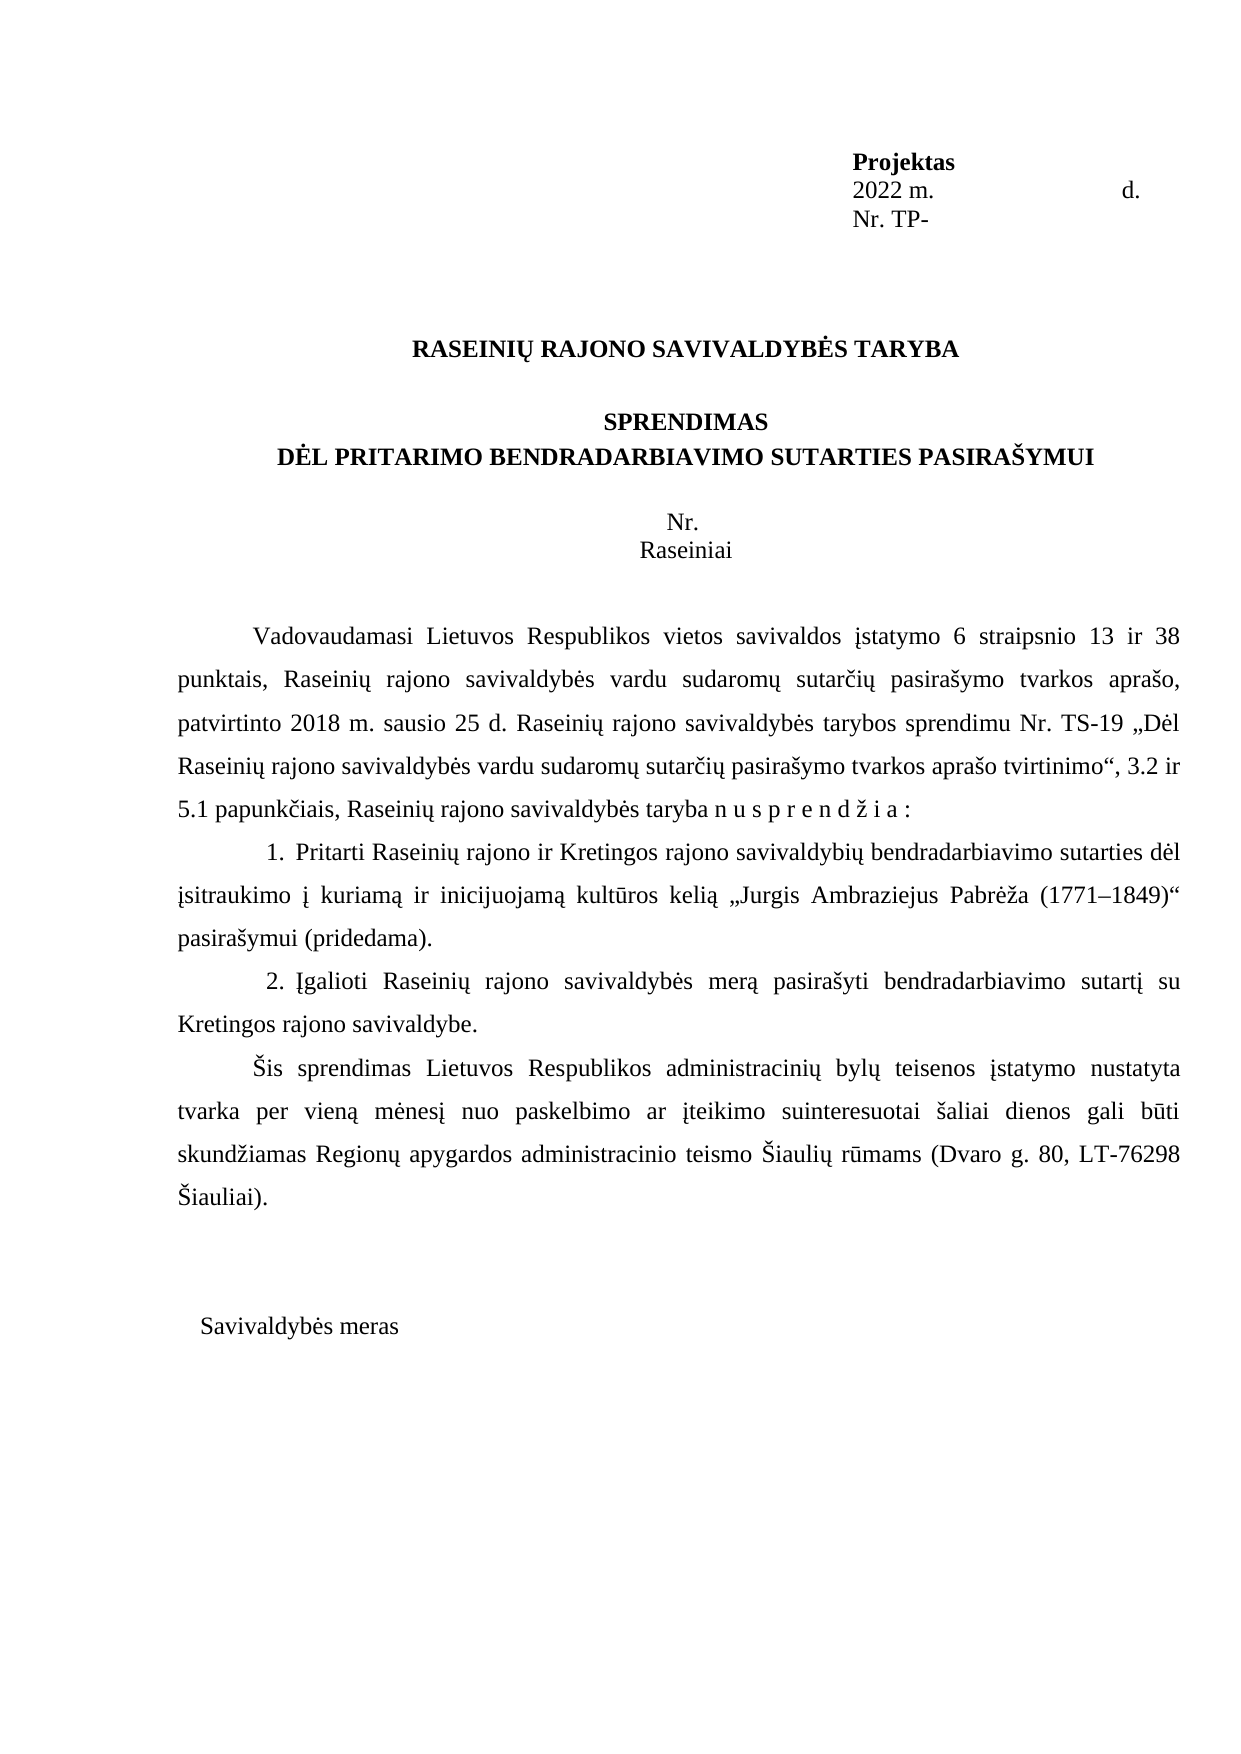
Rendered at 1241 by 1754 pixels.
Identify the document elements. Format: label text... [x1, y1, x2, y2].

table_header [573, 1311, 823, 1347]
table_header Savivaldybės meras [189, 1311, 572, 1347]
text Vadovaudamasi Lietuvos Respublikos vietos savivaldos įstatymo 6 straipsnio 13 ir 38 punktais, Raseinių rajono savivaldybės vardu sudaromų sutarčių pasirašymo tvarkos aprašo, patvirtinto 2018 m. sausio 25 d. Raseinių rajono savivaldybės tarybos sprendimu Nr. TS-19 „Dėl Raseinių rajono savivaldybės vardu sudaromų sutarčių pasirašymo tvarkos aprašo tvirtinimo“, 3.2 ir 5.1 papunkčiais, Raseinių rajono savivaldybės taryba n u s p r e n d ž i a : [177, 621, 1181, 823]
text 2. Įgalioti Raseinių rajono savivaldybės merą pasirašyti bendradarbiavimo sutartį su Kretingos rajono savivaldybe. [177, 966, 1181, 1038]
text Projektas [177, 147, 1181, 176]
table_header [177, 262, 1194, 334]
text 2022 m. d. [177, 176, 1181, 204]
table_cell DĖL PRITARIMO BENDRADARBIAVIMO SUTARTIES PASIRAŠYMUI [177, 443, 1194, 478]
table_cell SPRENDIMAS [177, 407, 1194, 442]
text Šis sprendimas Lietuvos Respublikos administracinių bylų teisenos įstatymo nustatyta tvarka per vieną mėnesį nuo paskelbimo ar įteikimo suinteresuotai šaliai dienos gali būti skundžiamas Regionų apygardos administracinio teismo Šiaulių rūmams (Dvaro g. 80, LT-76298 Šiauliai). [177, 1053, 1181, 1211]
text Nr. TP- [177, 204, 1181, 233]
table_header [824, 1311, 1192, 1347]
table_cell Nr. Raseiniai [177, 478, 1194, 578]
text 1. Pritarti Raseinių rajono ir Kretingos rajono savivaldybių bendradarbiavimo sutarties dėl įsitraukimo į kuriamą ir inicijuojamą kultūros kelią „Jurgis Ambraziejus Pabrėža (1771–1849)“ pasirašymui (pridedama). [177, 837, 1181, 952]
table_cell RASEINIŲ RAJONO SAVIVALDYBĖS TARYBA [177, 335, 1194, 407]
